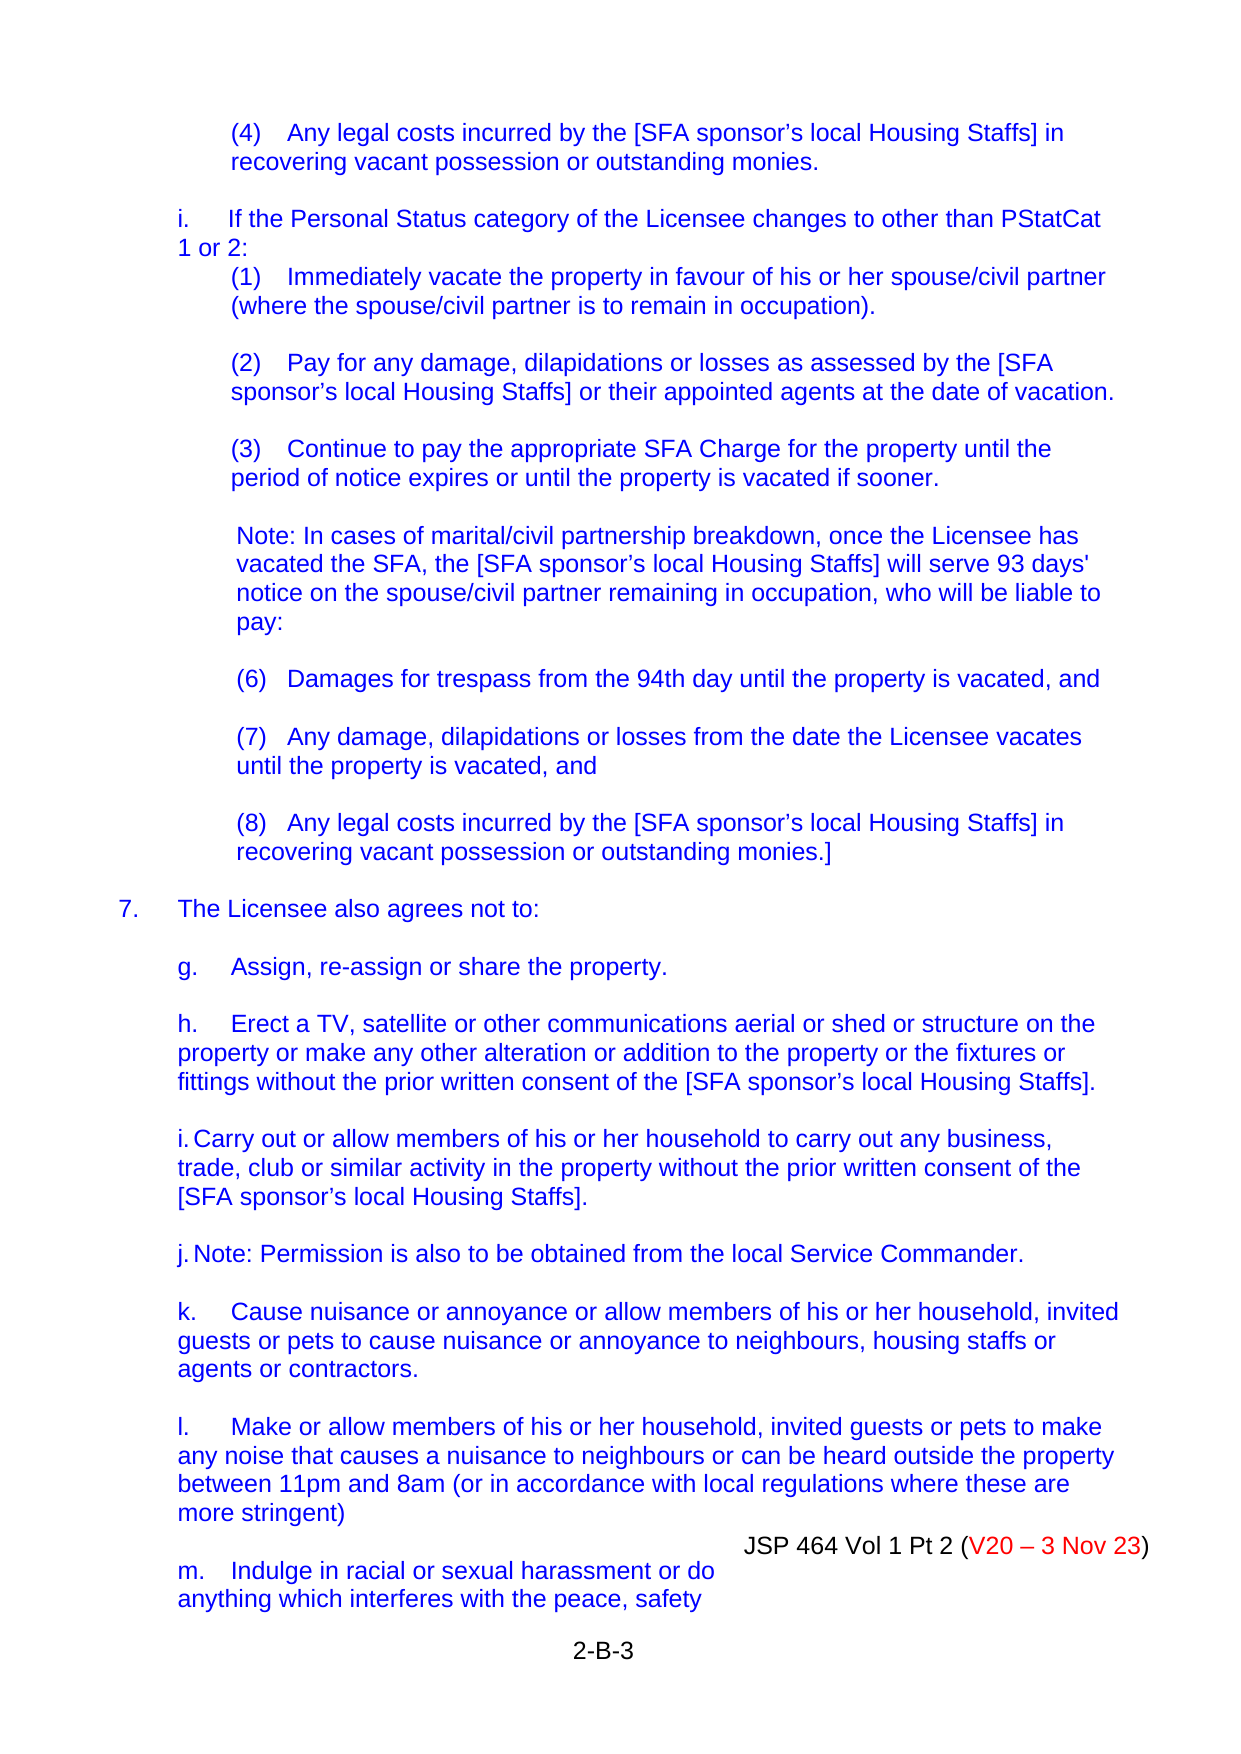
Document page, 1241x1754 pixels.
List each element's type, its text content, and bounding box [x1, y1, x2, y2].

list Assign, re-assign or share the property. [177, 952, 1122, 981]
list The Licensee also agrees not to: [118, 894, 1122, 923]
list Damages for trespass from the 94th day until the property is vacated, and [236, 664, 1122, 693]
text Note: In cases of marital/civil partnership breakdown, once the Licensee has vacated the SFA, the [SFA sponsor’s local Housing Staffs] will serve 93 days' notice on the spouse/civil partner remaining in occupation, who will be liable to pay: [236, 521, 1122, 636]
list Indulge in racial or sexual harassment or do anything which interferes with the peace, safety [177, 1556, 728, 1613]
list Make or allow members of his or her household, invited guests or pets to make any noise that causes a nuisance to neighbours or can be heard outside the property between 11pm and 8am (or in accordance with local regulations where these are more stringent) [177, 1412, 1122, 1527]
list Erect a TV, satellite or other communications aerial or shed or structure on the property or make any other alteration or addition to the property or the fixtures or fittings without the prior written consent of the [SFA sponsor’s local Housing Staffs]. [177, 1009, 1122, 1096]
list Immediately vacate the property in favour of his or her spouse/civil partner (where the spouse/civil partner is to remain in occupation). [231, 262, 1122, 319]
list If the Personal Status category of the Licensee changes to other than PStatCat 1 or 2: [177, 204, 1122, 262]
list Cause nuisance or annoyance or allow members of his or her household, invited guests or pets to cause nuisance or annoyance to neighbours, housing staffs or agents or contractors. [177, 1297, 1122, 1383]
list Note: Permission is also to be obtained from the local Service Commander. [177, 1239, 1122, 1268]
list Any legal costs incurred by the [SFA sponsor’s local Housing Staffs] in recovering vacant possession or outstanding monies. [231, 118, 1122, 176]
list Carry out or allow members of his or her household to carry out any business, trade, club or similar activity in the property without the prior written consent of the [SFA sponsor’s local Housing Staffs]. [177, 1124, 1122, 1211]
list Continue to pay the appropriate SFA Charge for the property until the period of notice expires or until the property is vacated if sooner. [231, 434, 1122, 492]
list Any legal costs incurred by the [SFA sponsor’s local Housing Staffs] in recovering vacant possession or outstanding monies.] [236, 808, 1122, 866]
list Pay for any damage, dilapidations or losses as assessed by the [SFA sponsor’s local Housing Staffs] or their appointed agents at the date of vacation. [231, 348, 1122, 406]
list Any damage, dilapidations or losses from the date the Licensee vacates until the property is vacated, and [236, 722, 1122, 779]
